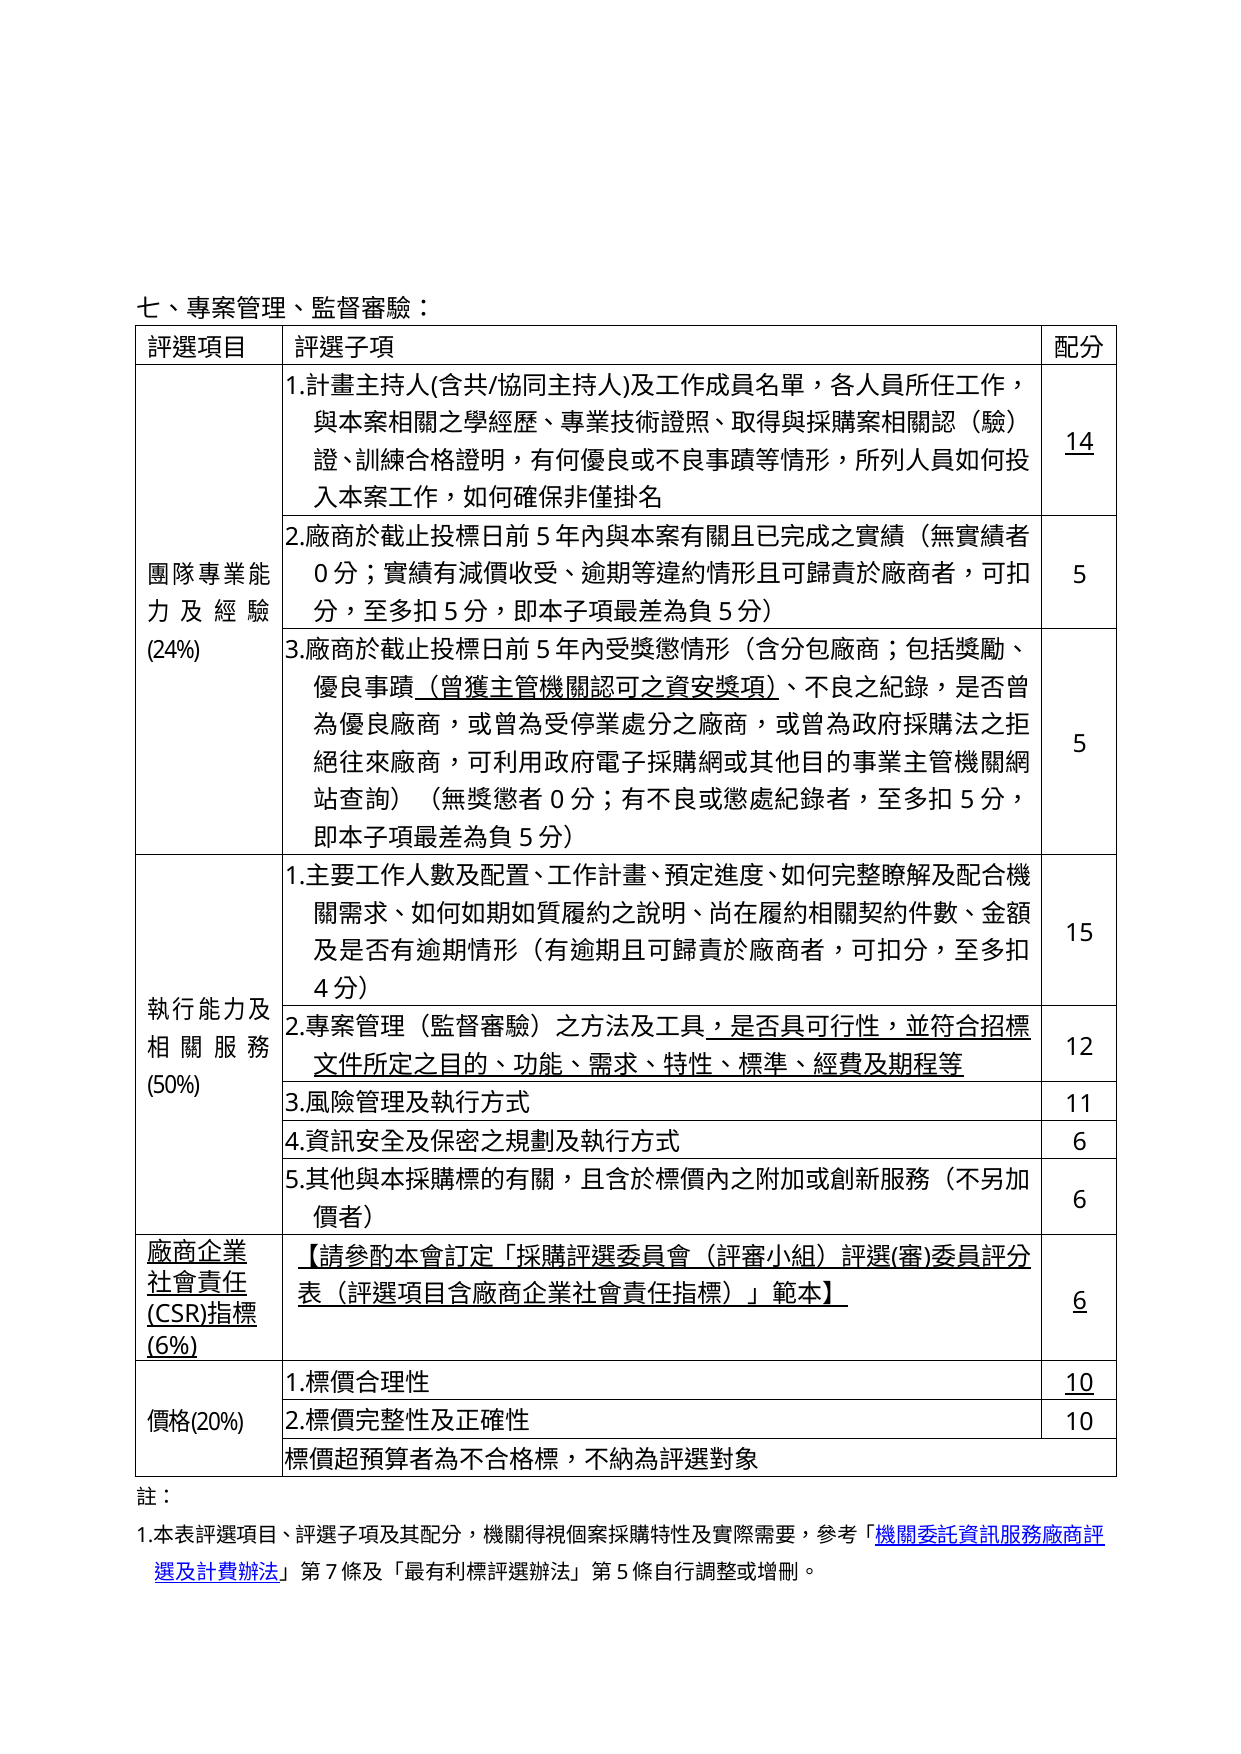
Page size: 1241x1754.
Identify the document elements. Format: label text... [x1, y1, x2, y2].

table_cell 5.其他與本採購標的有關，且含於標價內之附加或創新服務（不另加價者） [283, 1159, 1041, 1234]
table_cell 5 [1042, 629, 1116, 854]
table_cell 6 [1042, 1159, 1116, 1234]
table_header 評選子項 [283, 326, 1041, 363]
table_cell 標價超預算者為不合格標，不納為評選對象 [283, 1439, 1116, 1476]
table_cell 6 [1042, 1121, 1116, 1158]
table_cell 15 [1042, 855, 1116, 1005]
table_cell 價格(20%) [136, 1361, 282, 1476]
table_cell 3.廠商於截止投標日前5年內受獎懲情形（含分包廠商；包括獎勵、優良事蹟（曾獲主管機關認可之資安獎項）、不良之紀錄，是否曾為優良廠商，或曾為受停業處分之廠商，或曾為政府採購法之拒絕往來廠商，可利用政府電子採購網或其他目的事業主管機關網站查詢）（無獎懲者0分；有不良或懲處紀錄者，至多扣5分，即本子項最差為負5分） [283, 629, 1041, 854]
table_cell 3.風險管理及執行方式 [283, 1082, 1041, 1120]
table_cell 2.廠商於截止投標日前5年內與本案有關且已完成之實績（無實績者0分；實績有減價收受、逾期等違約情形且可歸責於廠商者，可扣分，至多扣5分，即本子項最差為負5分） [283, 516, 1041, 628]
table_cell 10 [1042, 1361, 1116, 1399]
table_cell 10 [1042, 1400, 1116, 1437]
table_cell 2.專案管理（監督審驗）之方法及工具，是否具可行性，並符合招標文件所定之目的、功能、需求、特性、標準、經費及期程等 [283, 1006, 1041, 1081]
table_header 配分 [1042, 326, 1116, 363]
table_cell 11 [1042, 1082, 1116, 1120]
table_header 評選項目 [136, 326, 282, 363]
table_cell 團隊專業能力及經驗(24%) [136, 365, 282, 854]
table_cell 【請參酌本會訂定「採購評選委員會（評審小組）評選(審)委員評分表（評選項目含廠商企業社會責任指標）」範本】 [283, 1235, 1041, 1360]
table_cell 6 [1042, 1235, 1116, 1360]
table_cell 執行能力及相關服務(50%) [136, 855, 282, 1234]
text 註： [136, 1477, 1104, 1514]
table_cell 14 [1042, 365, 1116, 514]
table_cell 5 [1042, 516, 1116, 628]
text 1.本表評選項目、評選子項及其配分，機關得視個案採購特性及實際需要，參考「機關委託資訊服務廠商評選及計費辦法」第7條及「最有利標評選辦法」第5條自行調整或增刪。 [136, 1514, 1104, 1589]
table_cell 12 [1042, 1006, 1116, 1081]
table_cell 1.標價合理性 [283, 1361, 1041, 1399]
table_cell 廠商企業社會責任(CSR)指標(6%) [136, 1235, 282, 1360]
table_cell 1.主要工作人數及配置、工作計畫、預定進度、如何完整瞭解及配合機關需求、如何如期如質履約之說明、尚在履約相關契約件數、金額及是否有逾期情形（有逾期且可歸責於廠商者，可扣分，至多扣4分） [283, 855, 1041, 1005]
table_cell 2.標價完整性及正確性 [283, 1400, 1041, 1437]
text 七、專案管理、監督審驗： [136, 287, 1104, 325]
table_cell 1.計畫主持人(含共/協同主持人)及工作成員名單，各人員所任工作，與本案相關之學經歷、專業技術證照、取得與採購案相關認（驗）證、訓練合格證明，有何優良或不良事蹟等情形，所列人員如何投入本案工作，如何確保非僅掛名 [283, 365, 1041, 514]
table_cell 4.資訊安全及保密之規劃及執行方式 [283, 1121, 1041, 1158]
